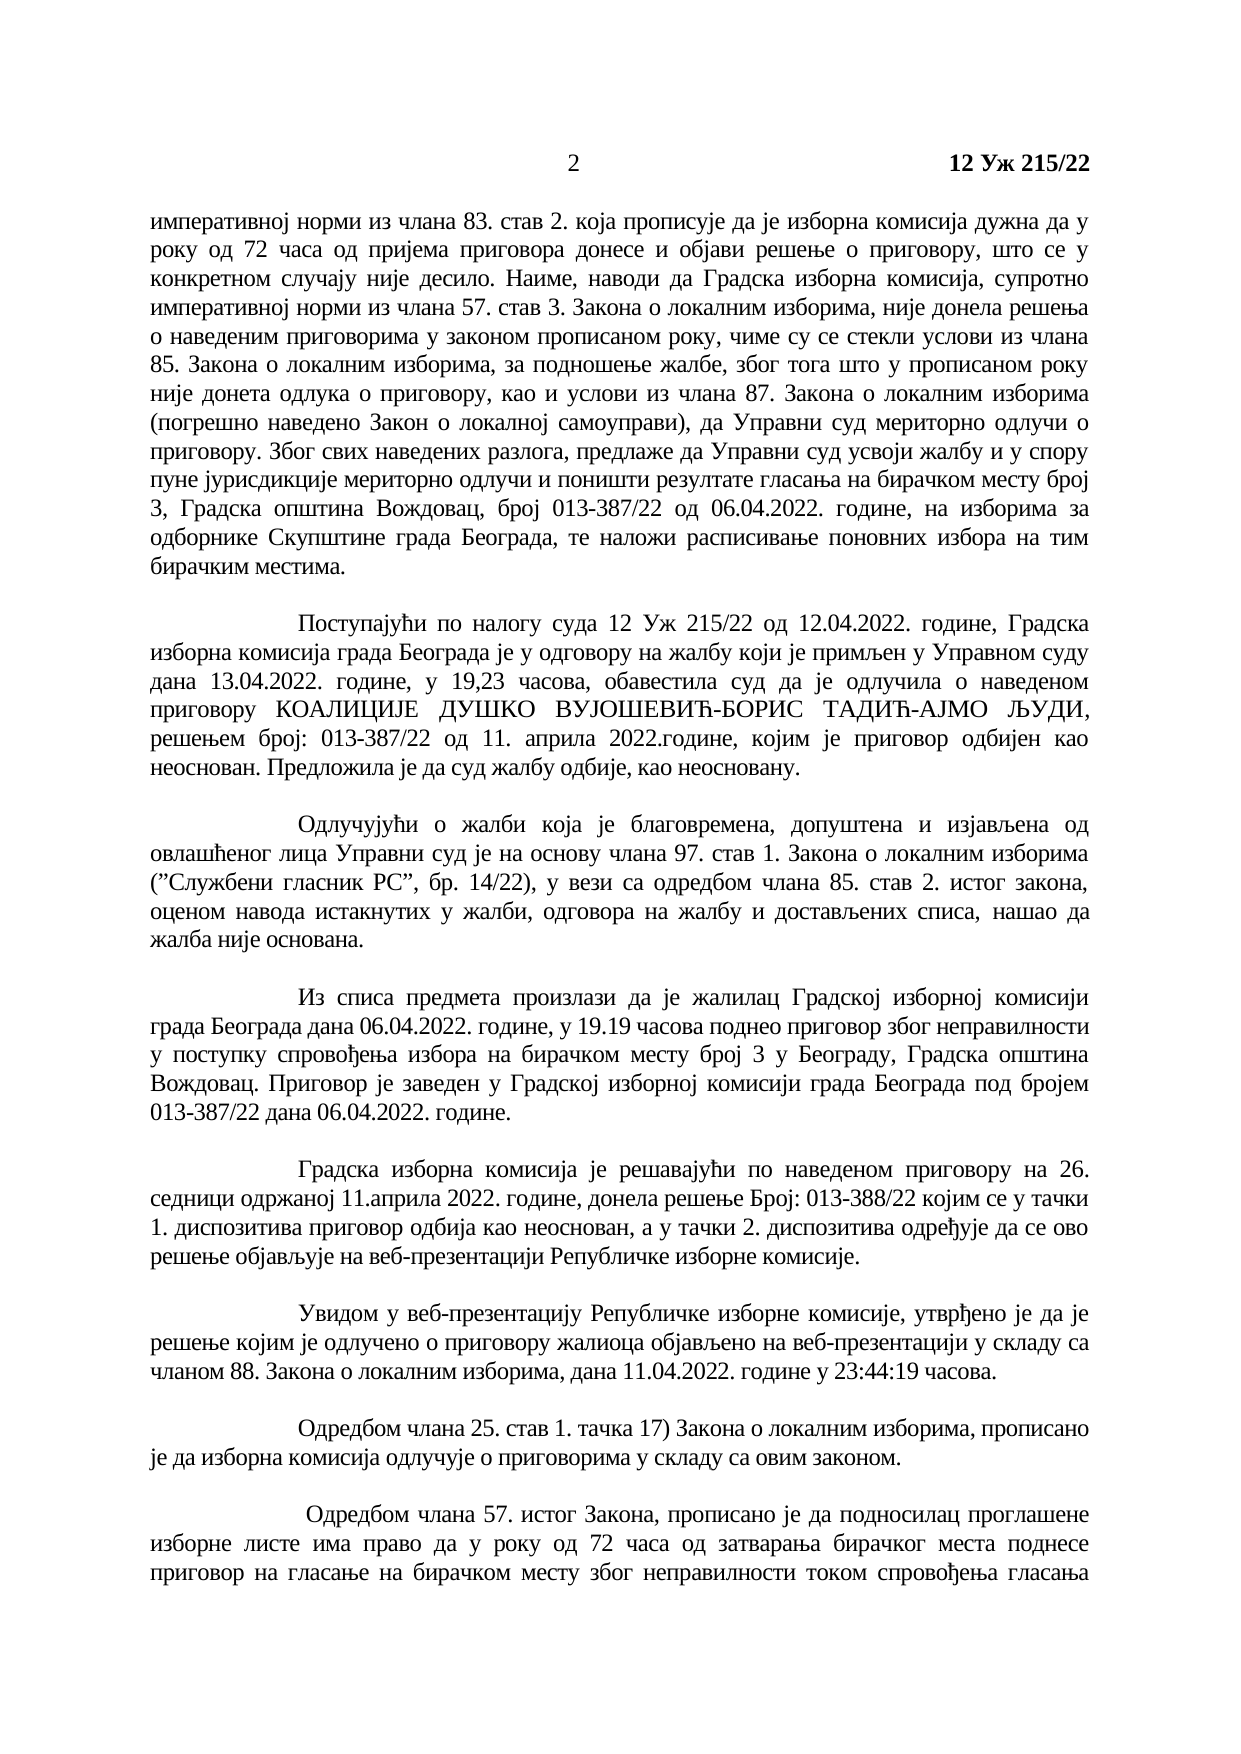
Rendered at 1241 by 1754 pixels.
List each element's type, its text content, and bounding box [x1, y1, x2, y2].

text императивној норми из члана 83. став 2. која прописује да је изборна комисија дужна да у року од 72 часа од пријема приговора донесе и објави решење о приговору, што се у конкретном случају није десило. Наиме, наводи да Градска изборна комисија, супротно императивној норми из члана 57. став 3. Закона о локалним изборима, није донела решења о наведеним приговорима у законом прописаном року, чиме су се стекли услови из члана 85. Закона о локалним изборима, за подношење жалбе, због тога што у прописаном року није донета одлука о приговору, као и услови из члана 87. Закона о локалним изборима (погрешно наведено Закон о локалној самоуправи), да Управни суд мериторно одлучи о приговору. Због свих наведених разлога, предлаже да Управни суд усвоји жалбу и у спору пуне јурисдикције мериторно одлучи и поништи резултате гласања на бирачком месту број 3, Градска општина Вождовац, број 013-387/22 од 06.04.2022. године, на изборима за одборнике Скупштине града Београда, те наложи расписивање поновних избора на тим бирачким местима. [150, 206, 1090, 579]
text Одредбом члана 57. истог Закона, прописано је да подносилац проглашене изборне листе има право да у року од 72 часа од затварања бирачког места поднесе приговор на гласање на бирачком месту због неправилности током спровођења гласања [150, 1499, 1090, 1586]
text Одлучујући о жалби која је благовремена, допуштена и изјављена од овлашћеног лица Управни суд је на основу члана 97. став 1. Закона о локалним изборима (”Службени гласник РС”, бр. 14/22), у вези са одредбом члана 85. став 2. истог закона, оценом навода истакнутих у жалби, одговора на жалбу и достављених списа, нашао да жалба није основана. [150, 809, 1090, 953]
text Градска изборна комисија је решавајући по наведеном приговору на 26. седници одржаној 11.априла 2022. године, донела решење Број: 013-388/22 којим се у тачки 1. диспозитива приговор одбија као неоснован, а у тачки 2. диспозитива одређује да се ово решење објављује на веб-презентацији Републичке изборне комисије. [150, 1154, 1090, 1269]
text Увидом у веб-презентацију Републичке изборне комисије, утврђено је да је решење којим је одлучено о приговору жалиоца објављено на веб-презентацији у складу са чланом 88. Закона о локалним изборима, дана 11.04.2022. године у 23:44:19 часова. [150, 1298, 1090, 1384]
text Одредбом члана 25. став 1. тачка 17) Закона о локалним изборима, прописано је да изборна комисија одлучује о приговорима у складу са овим законом. [150, 1413, 1090, 1471]
text Поступајући по налогу суда 12 Уж 215/22 од 12.04.2022. године, Градска изборна комисија града Београда је у одговору на жалбу који је примљен у Управном суду дана 13.04.2022. године, у 19,23 часова, обавестила суд да је одлучила о наведеном приговору КОАЛИЦИЈЕ ДУШКО ВУЈОШЕВИЋ-БОРИС ТАДИЋ-АЈМО ЉУДИ, решењем број: 013-387/22 од 11. априла 2022.године, којим је приговор одбијен као неоснован. Предложила је да суд жалбу одбије, као неосновану. [150, 608, 1090, 781]
text Из списа предмета произлази да је жалилац Градској изборној комисији града Београда дана 06.04.2022. године, у 19.19 часова поднео приговор због неправилности у поступку спровођења избора на бирачком месту број 3 у Београду, Градска општина Вождовац. Приговор је заведен у Градској изборној комисији града Београда под бројем 013-387/22 дана 06.04.2022. године. [150, 982, 1090, 1126]
